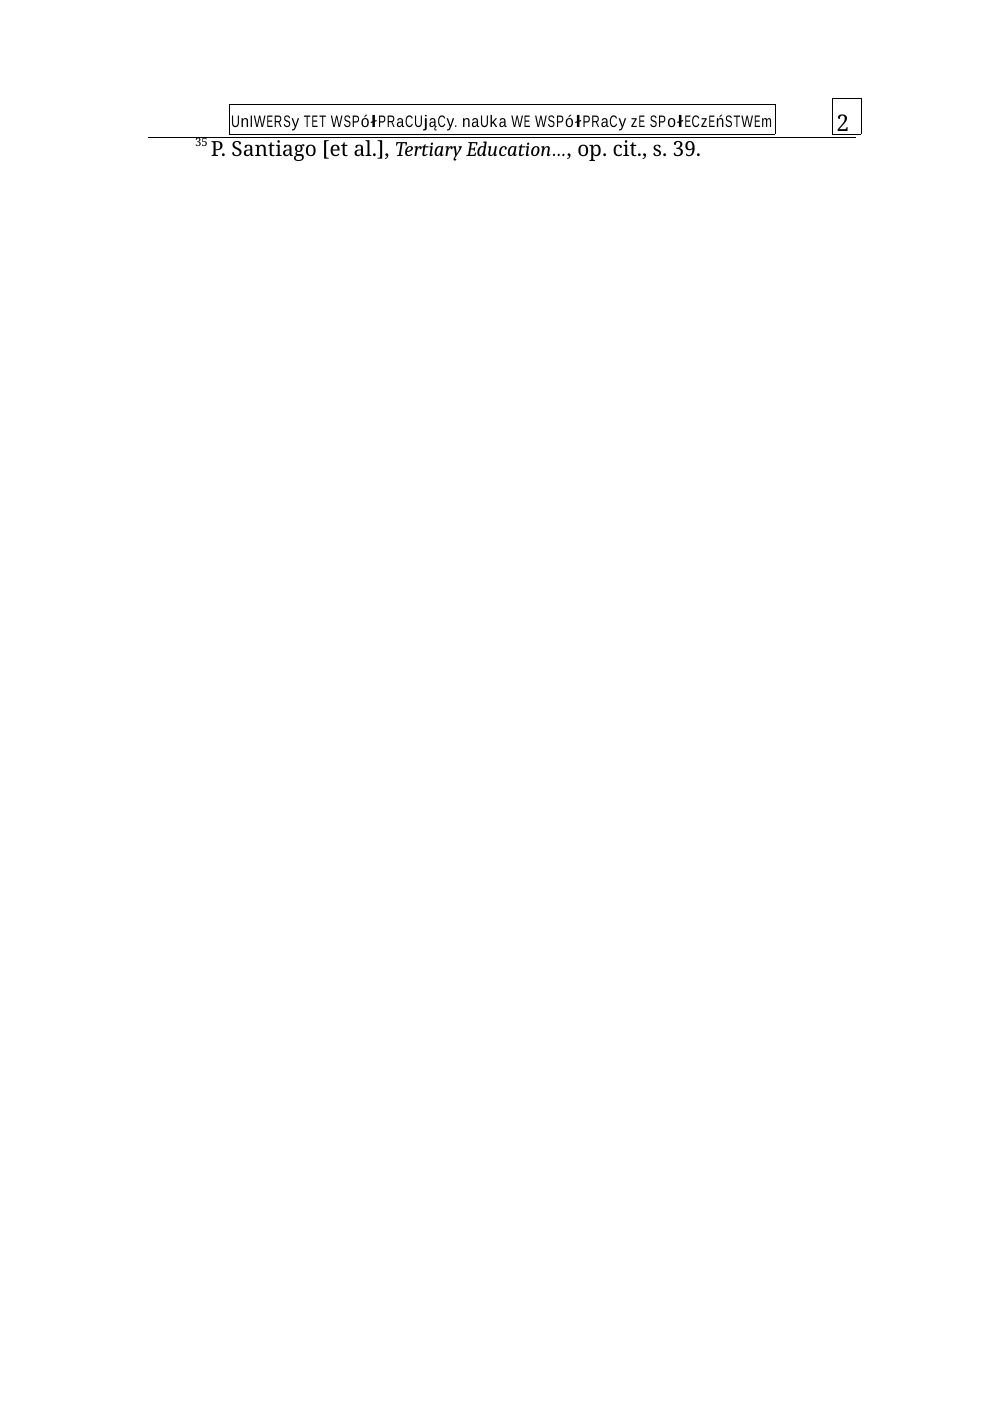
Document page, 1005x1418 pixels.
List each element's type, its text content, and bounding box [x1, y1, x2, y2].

text 35 P. Santiago [et al.], Tertiary Education…, op. cit., s. 39. [195, 135, 869, 162]
